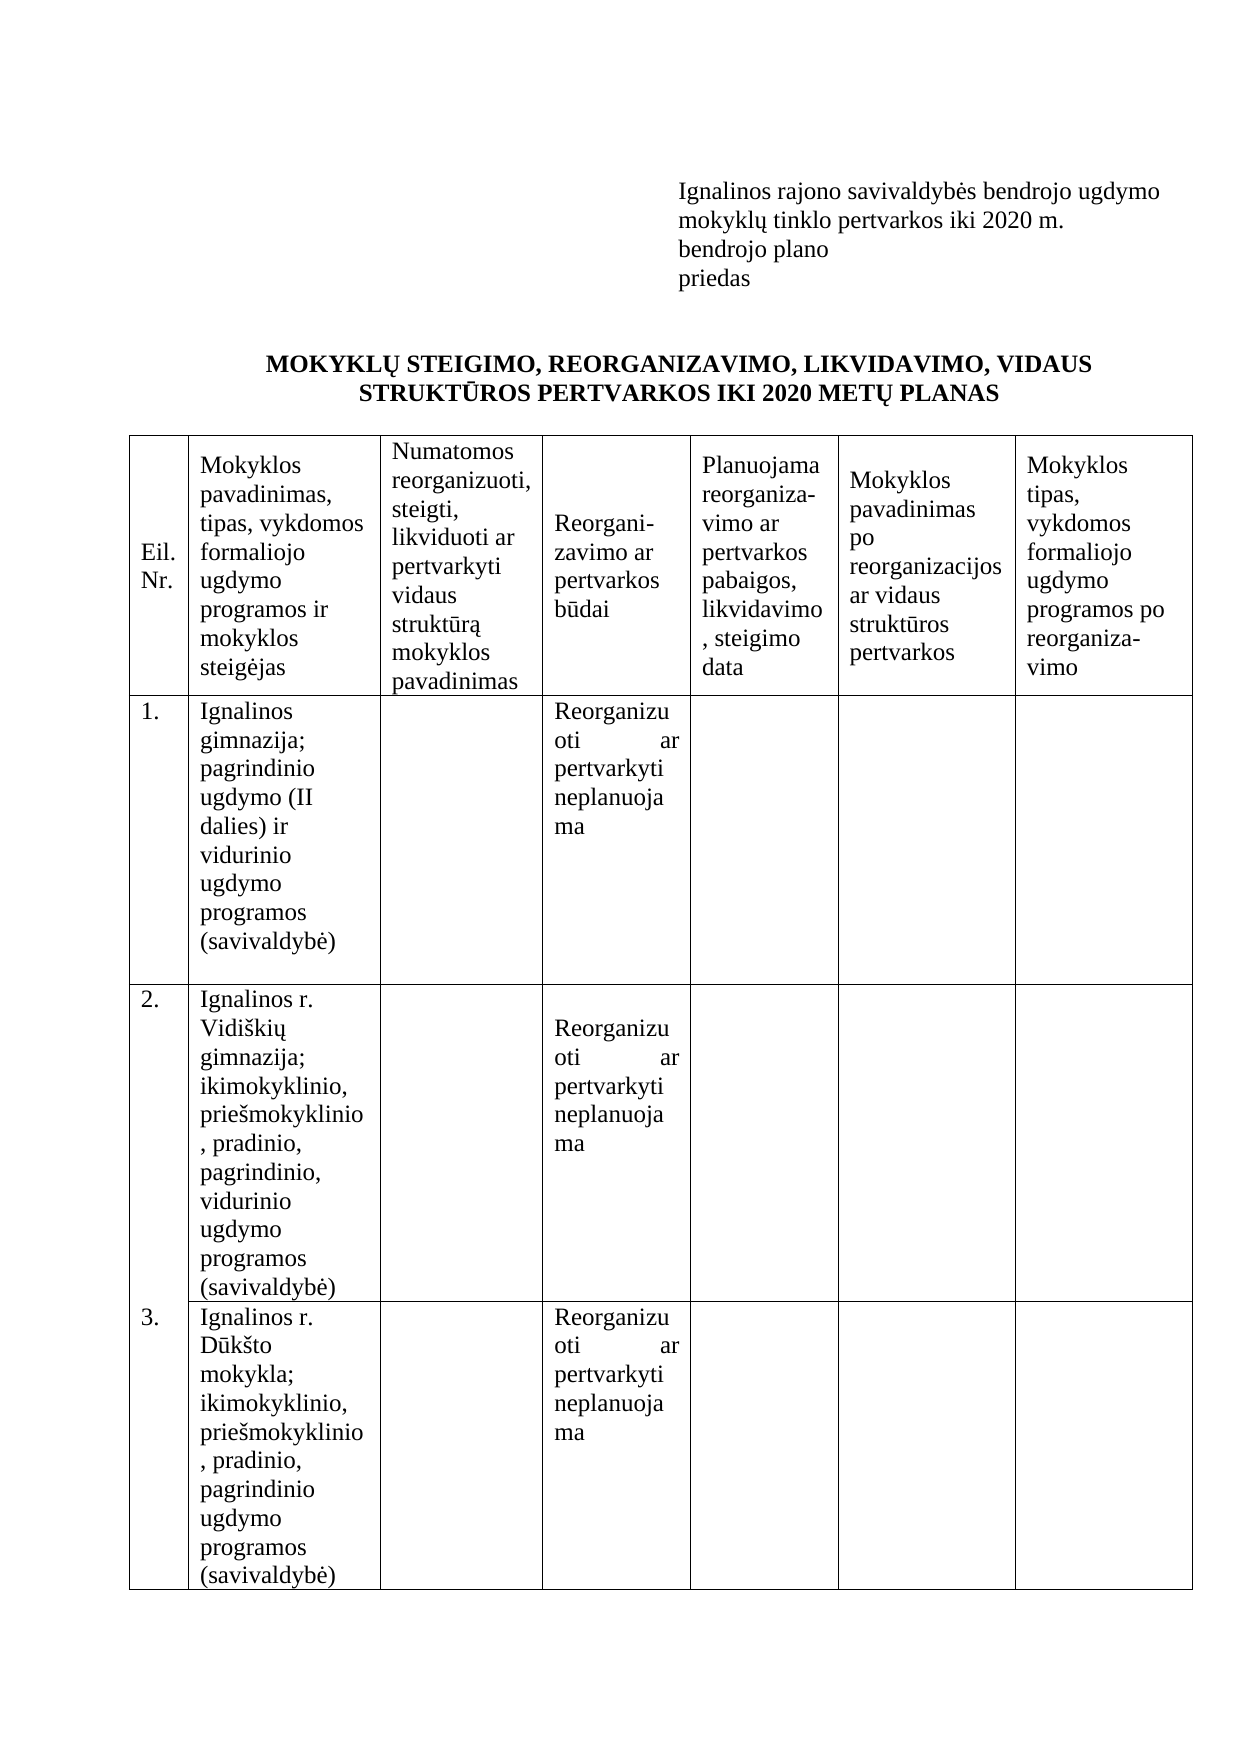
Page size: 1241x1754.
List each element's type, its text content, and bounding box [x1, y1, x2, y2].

table_cell Reorganizuoti ar pertvarkyti neplanuojama [543, 696, 690, 983]
table_header Mokyklos pavadinimas, tipas, vykdomos formaliojo ugdymo programos ir mokyklos steigėjas [189, 436, 380, 695]
table_header Mokyklos pavadinimas po reorganizacijos ar vidaus struktūros pertvarkos [839, 436, 1015, 695]
table_cell Reorganizuoti ar pertvarkyti neplanuojama [543, 985, 690, 1301]
table_header Mokyklos tipas, vykdomos formaliojo ugdymo programos po reorganiza-vimo [1016, 436, 1192, 695]
table_cell [839, 696, 1015, 983]
table_cell [381, 1302, 542, 1589]
table_cell 1. [130, 696, 188, 983]
table_cell [1016, 696, 1192, 983]
text priedas [543, 263, 1181, 291]
table_cell [1016, 985, 1192, 1301]
table_cell Ignalinos r. Vidiškių gimnazija; ikimokyklinio, priešmokyklinio, pradinio, pagrindinio, vidurinio ugdymo programos (savivaldybė) [189, 985, 380, 1301]
table_header Planuojama reorganiza-vimo ar pertvarkos pabaigos, likvidavimo, steigimo data [691, 436, 838, 695]
table_cell [691, 985, 838, 1301]
table_cell [1016, 1302, 1192, 1589]
text MOKYKLŲ STEIGIMO, REORGANIZAVIMO, LIKVIDAVIMO, VIDAUS STRUKTŪROS PERTVARKOS IKI 2020 METŲ PLANAS [177, 349, 1181, 406]
text bendrojo plano [543, 234, 1181, 263]
table_cell 2. [130, 985, 188, 1301]
text mokyklų tinklo pertvarkos iki 2020 m. [543, 205, 1181, 234]
table_header Eil. Nr. [130, 436, 188, 695]
table_cell Ignalinos gimnazija; pagrindinio ugdymo (II dalies) ir vidurinio ugdymo programos (savivaldybė) [189, 696, 380, 983]
table_cell [381, 985, 542, 1301]
table_cell [691, 696, 838, 983]
table_cell [839, 985, 1015, 1301]
table_cell [381, 696, 542, 983]
table_cell [691, 1302, 838, 1589]
table_cell Reorganizuoti ar pertvarkyti neplanuojama [543, 1302, 690, 1589]
table_cell 3. [130, 1301, 188, 1589]
text Ignalinos rajono savivaldybės bendrojo ugdymo [543, 176, 1181, 205]
table_header Reorgani- zavimo ar pertvarkos būdai [543, 436, 690, 695]
table_header Numatomos reorganizuoti, steigti, likviduoti ar pertvarkyti vidaus struktūrą mokyklos pavadinimas [381, 436, 542, 695]
table_cell Ignalinos r. Dūkšto mokykla; ikimokyklinio, priešmokyklinio, pradinio, pagrindinio ugdymo programos (savivaldybė) [189, 1302, 380, 1589]
table_cell [839, 1302, 1015, 1589]
